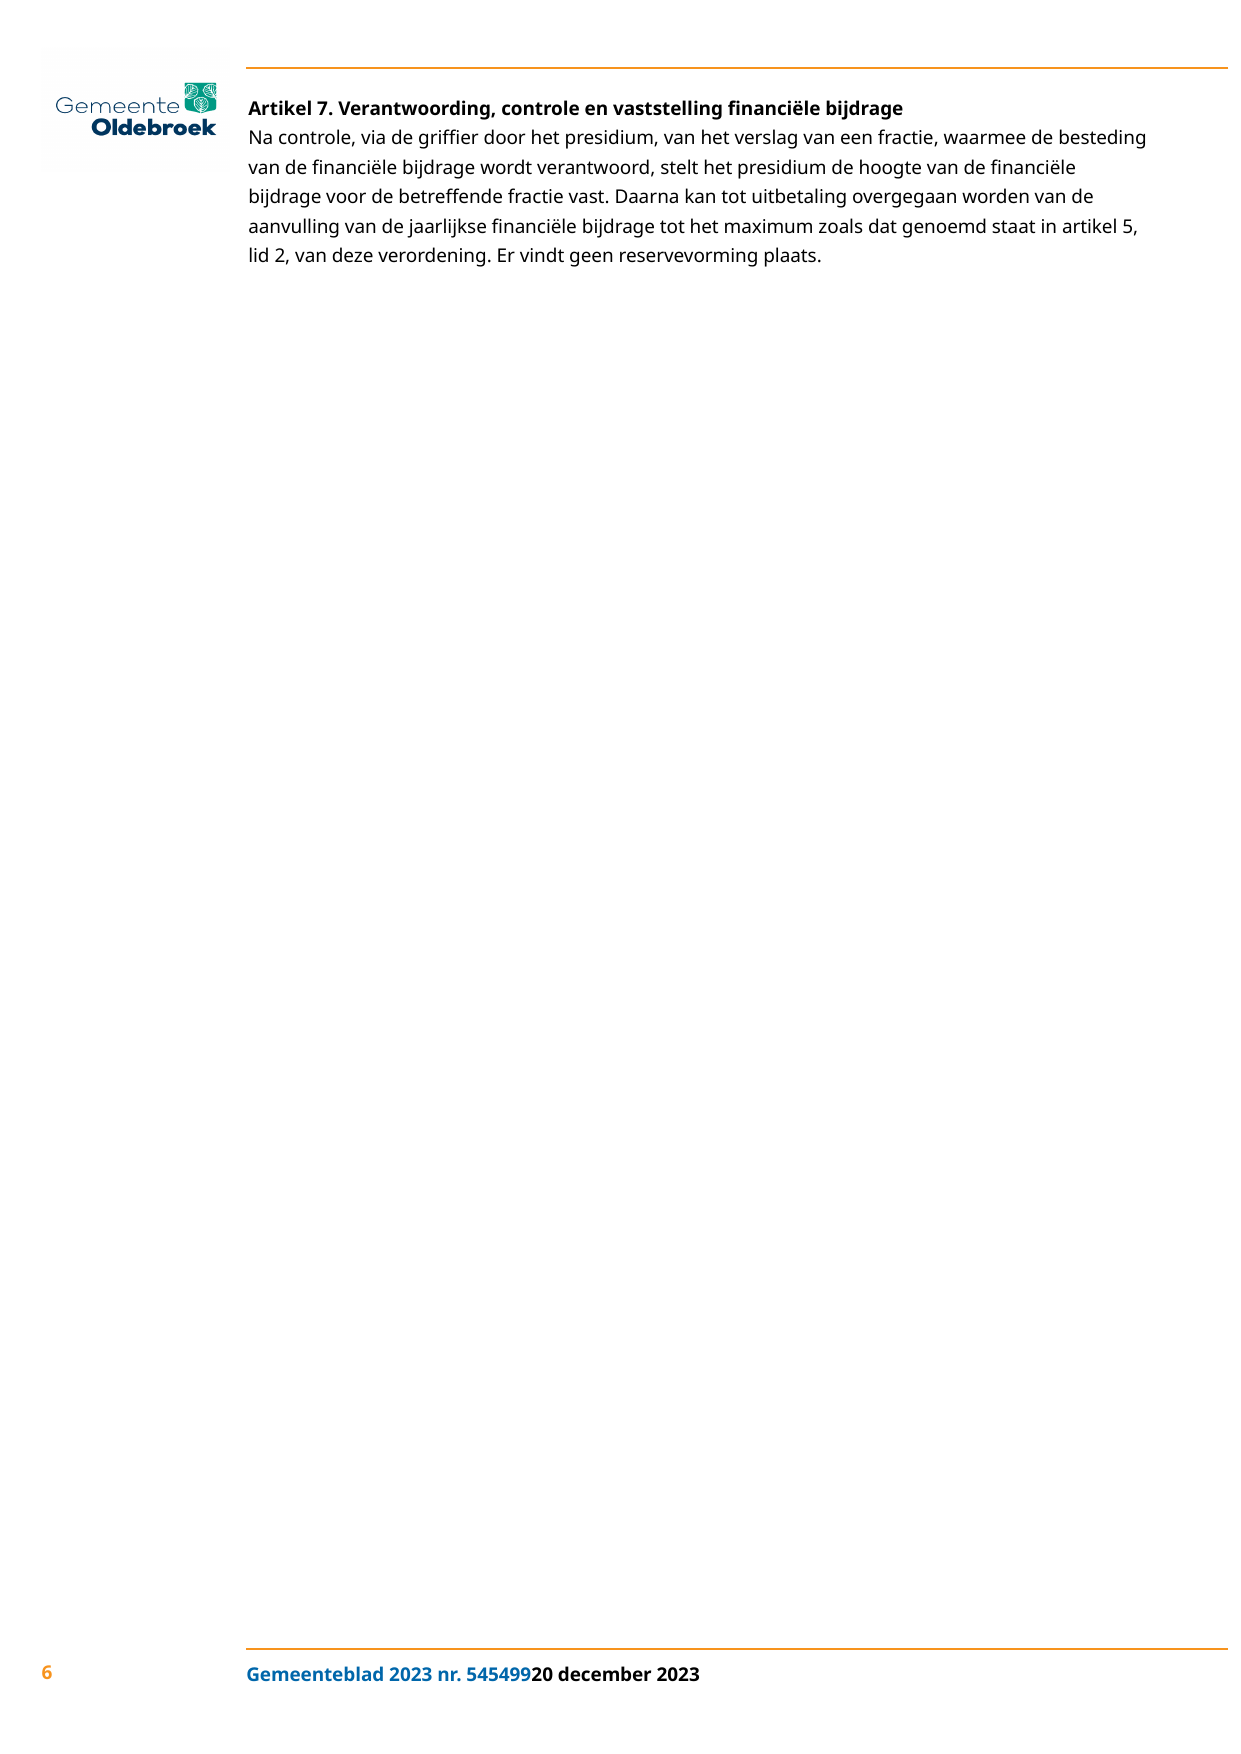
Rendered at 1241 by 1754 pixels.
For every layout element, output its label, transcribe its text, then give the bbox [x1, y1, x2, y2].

text Na controle, via de griffier door het presidium, van het verslag van een fractie, waarmee de besteding van de financiële bijdrage wordt verantwoord, stelt het presidium de hoogte van de financiële bijdrage voor de betreffende fractie vast. Daarna kan tot uitbetaling overgegaan worden van de aanvulling van de jaarlijkse financiële bijdrage tot het maximum zoals dat genoemd staat in artikel 5, lid 2, van deze verordening. Er vindt geen reservevorming plaats. [248, 124, 1152, 268]
picture [41, 47, 231, 172]
text Artikel 7. Verantwoording, controle en vaststelling financiële bijdrage [248, 95, 1152, 121]
